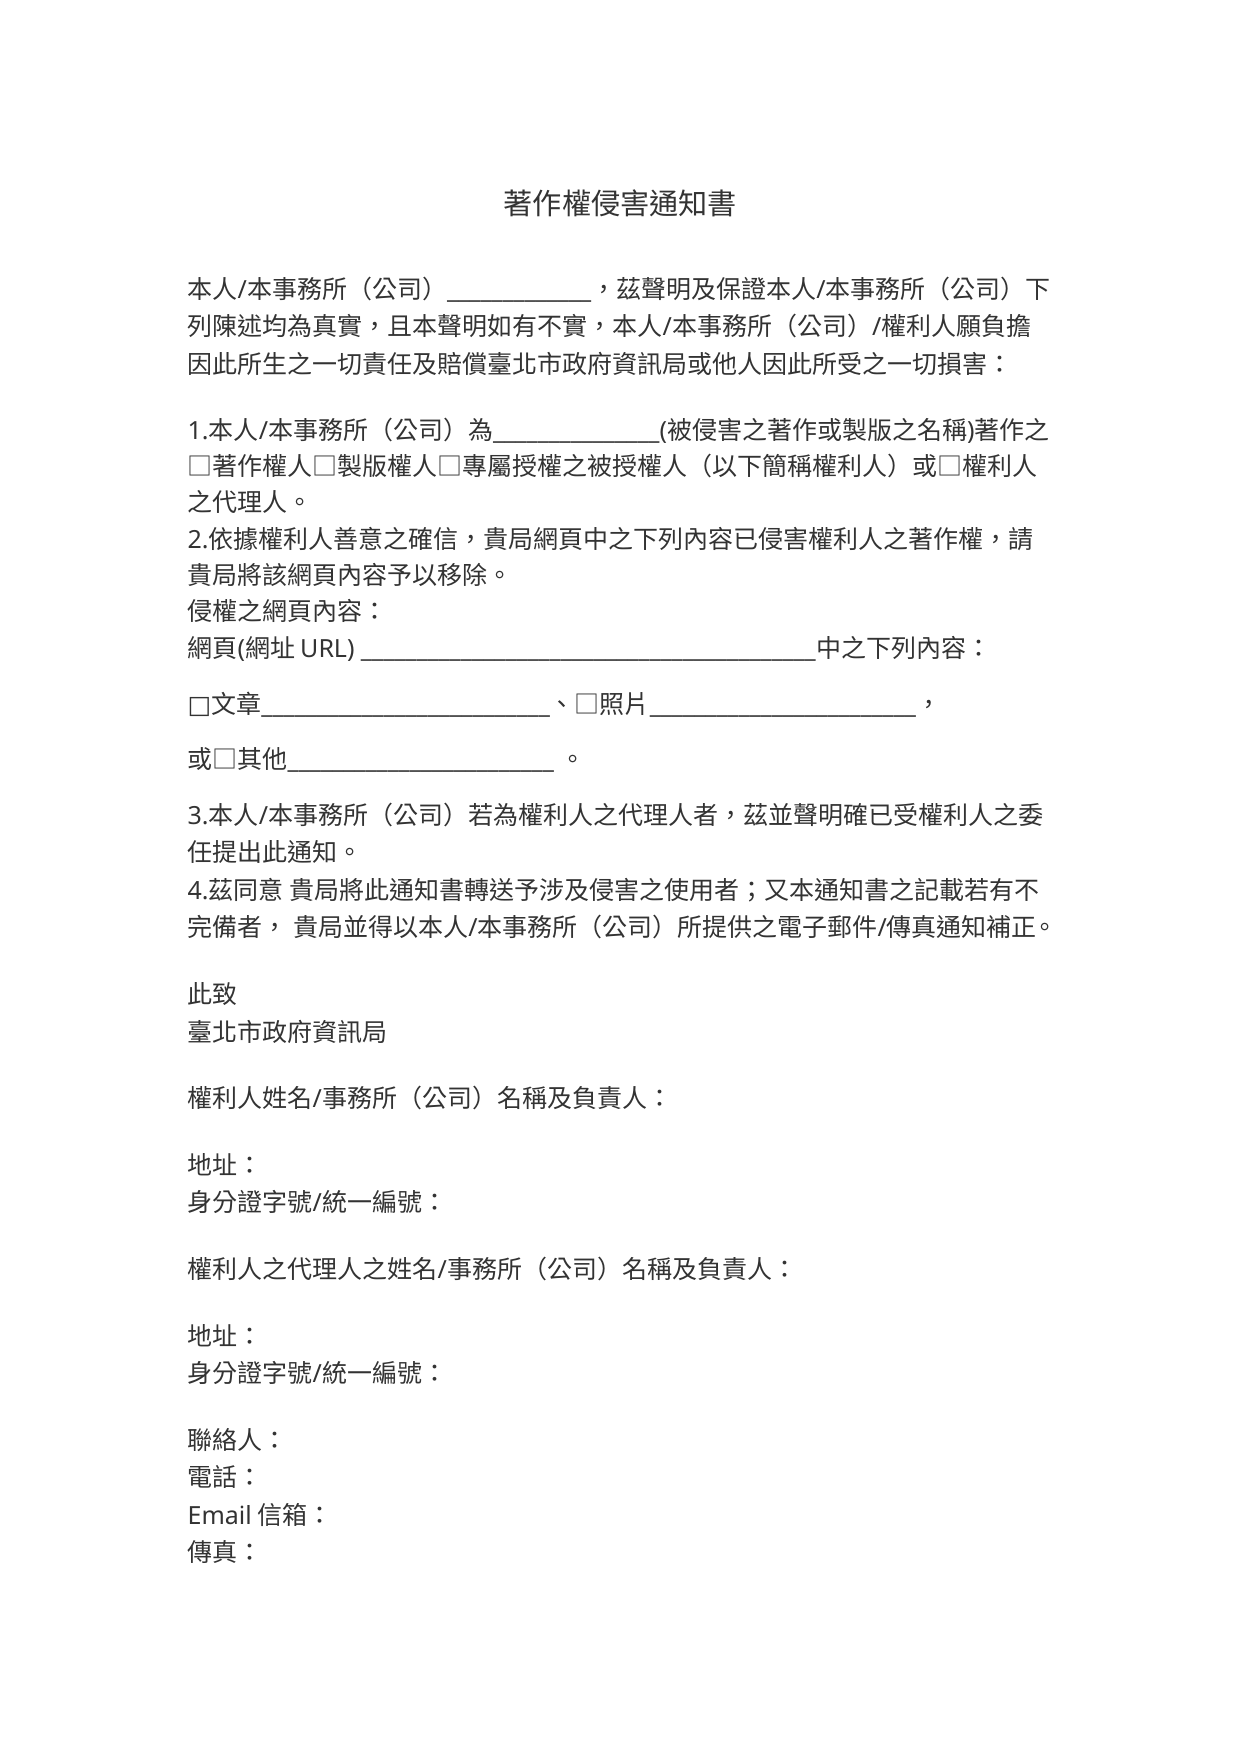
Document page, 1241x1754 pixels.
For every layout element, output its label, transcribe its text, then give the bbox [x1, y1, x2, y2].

text □文章__________________________、□照片________________________， [187, 683, 1053, 721]
text 侵權之網頁內容： [187, 592, 1053, 628]
text 或□其他________________________ 。 [187, 739, 1053, 777]
text 此致 臺北市政府資訊局 [187, 974, 1053, 1049]
text 權利人之代理人之姓名/事務所（公司）名稱及負責人： [187, 1249, 1053, 1286]
text 3.本人/本事務所（公司）若為權利人之代理人者，茲並聲明確已受權利人之委任提出此通知。 4.茲同意 貴局將此通知書轉送予涉及侵害之使用者；又本通知書之記載若有不完備者， 貴局並得以本人/本事務所（公司）所提供之電子郵件/傳真通知補正。 [187, 795, 1053, 945]
text 本人/本事務所（公司）­­_____________，茲聲明及保證本人/本事務所（公司）下列陳述均為真實，且本聲明如有不實，本人/本事務所（公司）/權利人願負擔因此所生之一切責任及賠償臺北市政府資訊局或他人因此所受之一切損害： [187, 269, 1053, 381]
text 地址： 身分證字號/統一編號： [187, 1145, 1053, 1220]
text 1.本人/本事務所（公司）為_______________(被侵害之著作或製版之名稱)著作之□著作權人□製版權人□專屬授權之被授權人（以下簡稱權利人）或□權利人之代理人。 2.依據權利人善意之確信，貴局網頁中之下列內容已侵害權利人之著作權，請 貴局將該網頁內容予以移除。 [187, 410, 1053, 592]
text 地址： 身分證字號/統一編號： [187, 1316, 1053, 1391]
text 網頁(網址URL) _________________________________________中之下列內容： [187, 628, 1053, 665]
text 權利人姓名/事務所（公司）名稱及負責人： [187, 1078, 1053, 1116]
text 著作權侵害通知書 [187, 164, 1053, 239]
text 聯絡人： 電話： Email信箱： 傳真： [187, 1420, 1053, 1570]
